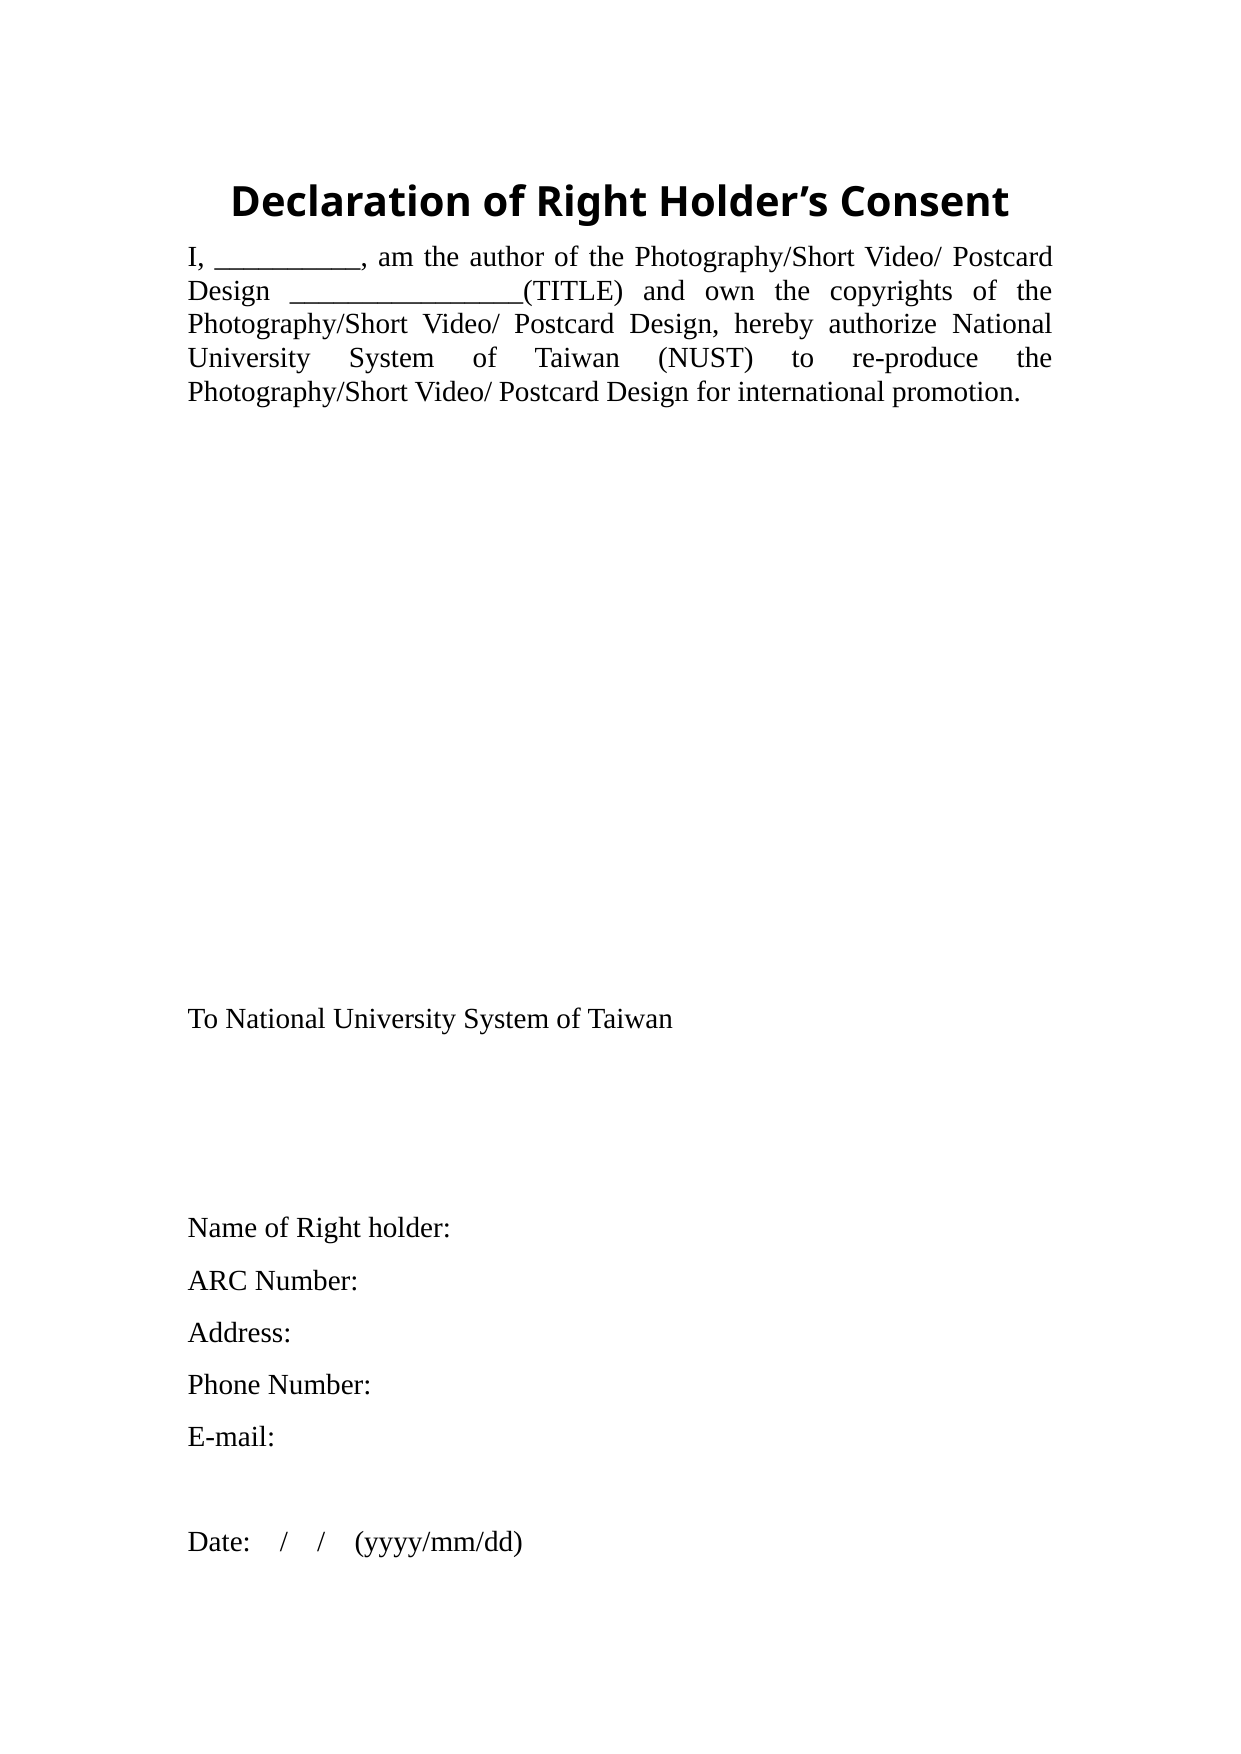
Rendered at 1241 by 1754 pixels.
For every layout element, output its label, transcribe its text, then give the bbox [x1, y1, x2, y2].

text Declaration of Right Holder’s Consent [187, 158, 1053, 221]
text Address: [187, 1315, 1053, 1348]
text ARC Number: [187, 1263, 1053, 1296]
text Phone Number: [187, 1367, 1053, 1401]
text I, __________, am the author of the Photography/Short Video/ Postcard Design ________________(TITLE) and own the copyrights of the Photography/Short Video/ Postcard Design, hereby authorize National University System of Taiwan (NUST) to re-produce the Photography/Short Video/ Postcard Design for international promotion. [187, 239, 1053, 407]
text E-mail: [187, 1419, 1053, 1453]
text To National University System of Taiwan [187, 1001, 1053, 1035]
text Name of Right holder: [187, 1210, 1053, 1244]
text Date: / / (yyyy/mm/dd) [187, 1524, 1053, 1558]
